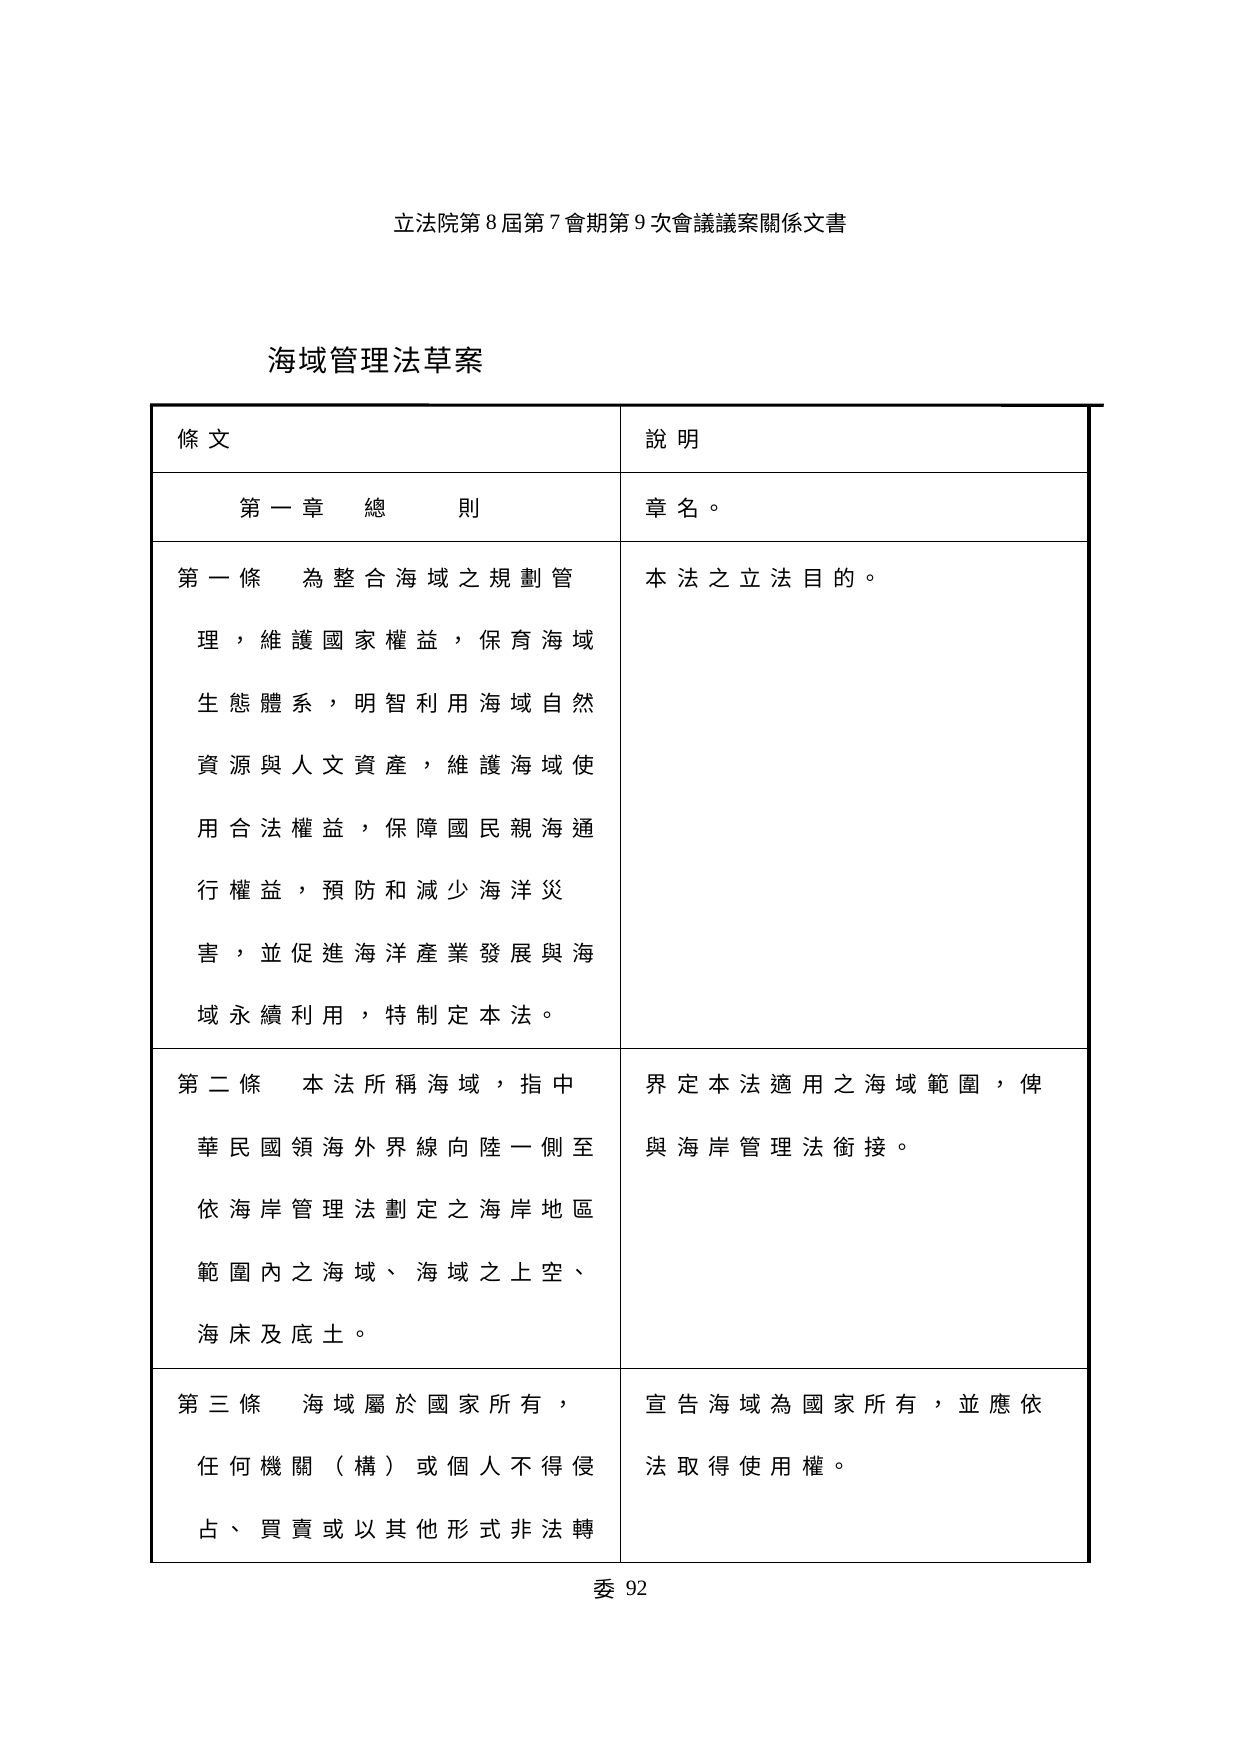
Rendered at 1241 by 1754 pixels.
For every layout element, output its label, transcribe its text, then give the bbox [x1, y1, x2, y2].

table_cell 宣告海域為國家所有，並應依法取得使用權。 [621, 1369, 1087, 1562]
table_header 海域管理法草案 [151, 313, 1089, 403]
table_cell 第一條 為整合海域之規劃管理，維護國家權益，保育海域生態體系，明智利用海域自然資源與人文資產，維護海域使用合法權益，保障國民親海通行權益，預防和減少海洋災害，並促進海洋產業發展與海域永續利用，特制定本法。 [153, 542, 620, 1048]
table_cell 第三條 海域屬於國家所有，任何機關（構）或個人不得侵占、買賣或以其他形式非法轉 [153, 1369, 620, 1562]
table_cell 本法之立法目的。 [621, 542, 1087, 1048]
table_cell 界定本法適用之海域範圍，俾與海岸管理法銜接。 [621, 1049, 1087, 1367]
table_cell 條文 [153, 407, 620, 472]
table_cell 第二條 本法所稱海域，指中華民國領海外界線向陸一側至依海岸管理法劃定之海岸地區範圍內之海域、海域之上空、海床及底土。 [153, 1049, 620, 1367]
table_cell 說明 [621, 407, 1087, 472]
table_cell 章名。 [621, 473, 1087, 541]
table_cell 第一章 總 則 [153, 473, 620, 541]
